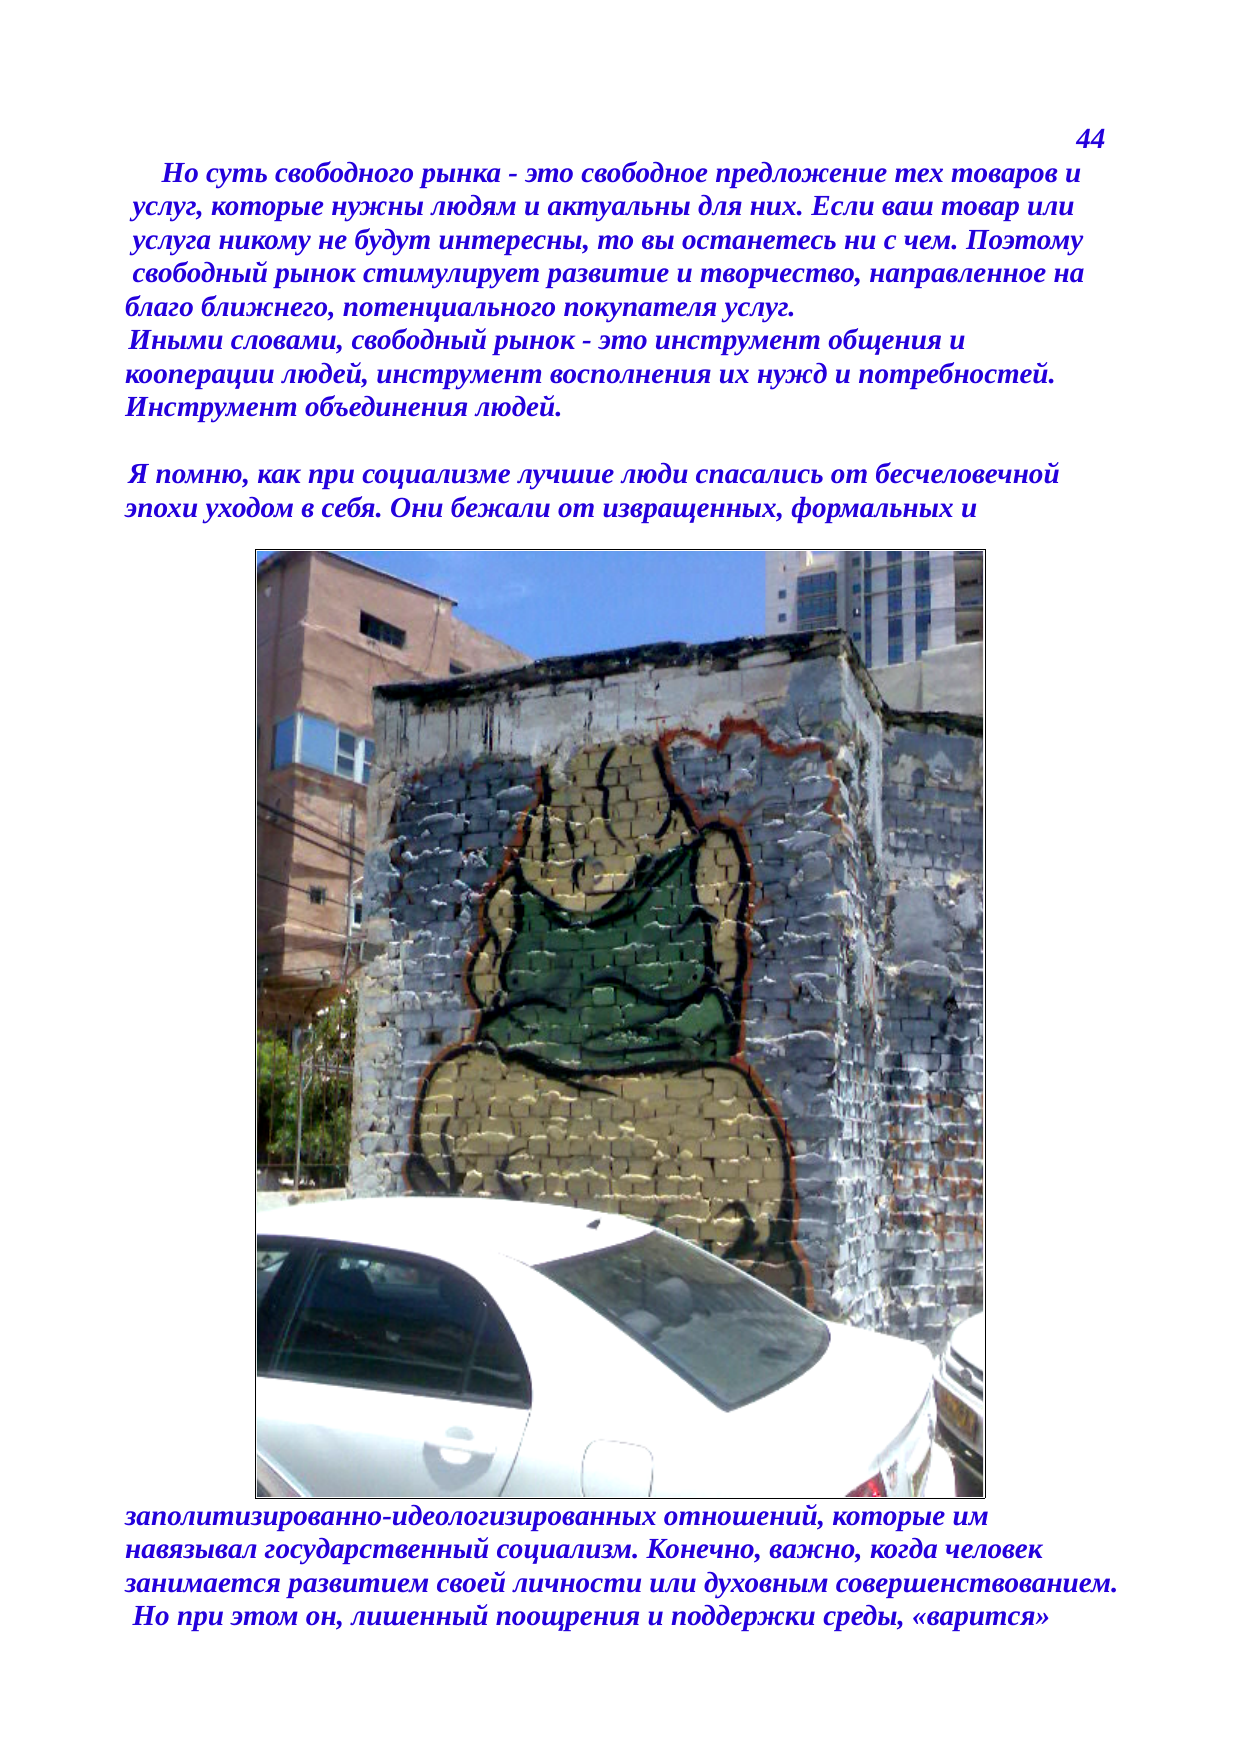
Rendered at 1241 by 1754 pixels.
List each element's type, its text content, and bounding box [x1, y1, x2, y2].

table_header 38 О странностях «совкового» менталитета или мифы о свободном рынке Вообще проблема, как ее называют, совковой ментальности существует в Израиле. Израильтяне безошибочно узнают русского за пятьдесят метров на улице. Немалое количество коренных израильтян считает всех приехавших из стран СНГ алкоголиками и проститутками и некоторое основание так считать, нужно признать, они все-таки имеют. О том, что такое совковый менталитет я подробно узнал, когда работал в русскоязычных коллективах («русские», как правило, занимаются в Израиле никайоном (уборкой)). Нигде больше я не видел столько хитрости, подлости, изворотливости и извращенности. В русскоязычной бригаде вполне может царить атмосфера круговой поруки и человека могут запросто затравить только за то, что он ведет себя независимо и отказывается, к примеру, мыться со всеми в душе. Распространены 39 доносы и кляузы израильским начальникам на своих соотечественников. Некоторые русские женщины успешно продвигаются по карьерной лестнице привычным способом (через постель) с начальником. Одна женщина рассказывала мне как можно успешно и быстро выучить иврит – находясь в постели с ивритоязычными и попутно решая свои языковые проблемы. Отношение к работе «русских» - это отдельная поэма. Многие из нас никак не могут взять в толк специфику отношений на капиталистическом рынке труда. Представление о том, что Родина должна дать им работу и трудоустроить неистребимо. А как же иначе, если психологическая установка «Раньше думай о Родине, а потом – о себе» твердо вошла в кровь и сознание моих соотечественников вместе с молоком матери. Так вот, человек, думающий раньше о Родине, чем о себе, не способен понять, почему Родина и не обеспечивает его достойной работой. Я работал в бригаде, в которой несколько человек вообще не знали, что такое работать плохо и спустя рукава. Они что называется, вкалывали за минимум, и сильно при этом обижались на условия оплаты. Или на тех, кто работал не столь хорошо и самозабвенно (к примеру, на самих израильтян), но получал при этом столько же (или больше). Или на то, что платят одинаково и тому, кто работает много и тому кто почти не работает. Корень проблемы по моему мнению кроется в том, что многие выходцы из СНГ в Израиле просто не готовы к свободному рынку ни морально, ни психологически, ни профессионально, ни институционально. Ведь мы приехали из страны, в которой отношение к 40 свободному рынку было, мягко говоря, ханжеским. А значит, у нас, как предствителей своей эпохи, во многом было неприятие свободного рынка чуть ли не на генетическом уровне. Со всеми вытекающими из этого факта последствиями. К примеру, задумывались ли вы, как влияет на самооценку человека с советским менталитетом то, что он вынужден предлагать свои услуги, фактически самого себя, в качестве товара на свободном рынке? Как он это воспринимает? Без преувеличений скажу вам, что это действует на него угнетающе! Он чувствует себя, чуть ли не проституткой, вышедшей на панель. Продавать себя за деньги!!! Как же нужно низко себя ценить? - думает при этом мой соплеменник, привыкший жить для блага родины или других столь же высоких целей. Тогда как в реальности свободного рынка дело обстоит с точностью наоборот. - Чтобы достичь успеха на свободном рынке, нужно достаточно высоко уважать и ценить себя, свои умения и способности, свой труд и свое время, затраченное на него. Не говоря уже о том, чтобы предоставлять на свободном рынке качественные услуги, то есть, быть профессионалом в своем деле. К рынку мы, выходцы, выходцы из СНГ, оказались явно не готовы. В стране исхода развитого рынка не было, и я, как подавляющее большинство моих сограждан с пионерско-комсомольской историей, плохо представлял себе, что это такое вообще. Свободный рынок рисовался мне чем-то вроде анархии Емели Пугачева, где царят разбойничьи законы - обман, насилие, грабеж и т.д. На моей советской родине долгие десятилетия боролись с капитализмом, то есть, с этим самым свободным рынком. Потому у многих людей из бывшего Советского Союза при словах «капитализм», «рынок» или даже «деньги» возникает стойкая антипатия и кислая усмешка. Ханжеская усмешка праведника, который осуждает грех. Этот ханжеский оттенок придает ей обстоятельство, что деньгами приходилось все-таки пользоваться и при социализме. И товарно-денежные отношения ни шатко, ни валко все-таки осуществлялись. Но, конечно, исключительно по необходимости. Образно выражаясь, мы закрывали при этом пальцами нос, чтобы не чувствовать мерзкого запаха, исходящего от денег, и стыдливо отводили в сторону глаза, чтобы не видеть их неизбежного зла. Просить себе прибавку к зарплате считалось верхом бесстыдства, да такое часто и невозможно было в эпоху фиксированных ставок. 41 Такими «чистюлями» воспитали нас наши родители и вся система, нещадно боровшаяся с частным капиталом, как с буржуазным предрассудком. Деньги - это как раз то, что одних делает богатыми, а других – бедными, расслаивая общество на классы, - внушали нам в стране пионерии. А это, по мысли коммунистических идеологов, – несправедливо. Ведь все люди должны быть с равными возможностями, а значит, одинаковыми и одноклассовыми (звучит почти что, как одноклеточными). Значит, деньги – зло и любить их - это значит любить наживу, эксплуатацию, несправедливость, которую они производят! Деньги – орудие эксплуатации человека человеком! – делался неизбежный вывод. Миф о свободном рынке, как об антигуманном монстре стучит в наше сердце, как пепел рабочего класса! Чем закончился коммунистический эксперимент известно. Большинство действительно стало одинаково бедными, среди которых, правда, попадались богатые люди, вынужденные это тщательно скрывать. Ведь в результате уравнительной экономики накопление частного капитала ушло в нелегальную сферу общественного порицания. Быть богатым, означало быть неблагонадежным, точнее сказать, - врагом. Частный собственник был злом, с которым боролась система. Таким образом, система продуцировала бедных людей. Но с бедностью мириться хотели далеко не все. И люди воровали, воровали у государства, мстя системе, которая обкрадывала их. Воровать ведь проще, чем зарабатывать. Тем более, что в тех условиях много и не заработаешь. Воровство при социализме приобрело такие масштабы и размеры, что и не снились свободному рынку. Воровство стало нормой жизни, не воровал лишь дурак или какой-нибудь чудом не выродившийся идейный. Тогда-то и стало окончательно ясно, что коммунистический бунт против Бога и Моисея выразился не только в закрытии церквей, мечетей и синагог, не только в насаждении атеистической идеологии, но и в фактической направленности самой коммунистической идеологии против человека. В искоренении свободы во всех сферах – в мысли, в общественной жизни и в экономике. У человека отобрали свободу) реализовывать себя духовно, общественно и экономически под непрекращающееся скандирование лозунгов о свободе, равенстве и братстве. И сделали из него нищего, толкнув его на путь воровства. Вот таков печальный нравственный итог коммунизма, который, впрочем, никто особо и не хочет признавать. 42 Но даже в среде самих верующих в Бога людей в бывшем СССР до сих пор преобладает негативное отношение к товарно-денежным отношениям. Там очень непопулярно просить, или требовать за свой труд денег. И наоборот, весьма популярно отдавать свой труд безвозмездно. Считается, что раз Бог дает нам спасение даром, то и человек должен отдавать труд даром, что свидетельствует, якобы, о его особой духовности. Ведь все что делает верующий человек, он делать для Бога. Для Бога – и за деньги? – стучит тот же пепел в его сердце. Многие верующие, унаследовав коммунистические установки, считают деньги злом, а богатство – грехом. В результате, многие церкви или предприятия, созданные верующими, просто безбожно эксплуатируют работающих на них верующих людей под знаменами Божьего Царства! И забывают о том, как сказано в Моисеевом законе, что заработанная плата, не отданная вовремя работнику, взывает к небесам о справедливости! 43 Речь не о том, что человек имеет право работать, не требуя оплаты. Такой вид работ есть и в капиталистическом мире. Много добровольцев в частности приезжают в Израиль из стран свободного мира, чтобы послужить ему. И я вполне понимаю, когда какой-либо проект основывается исключительно на энтузиазме. Тем более, когда нет денег, чтобы оплатить услуги. Речь идет о том, что человека фактически лишают права требовать оплаты за свой труд, выставляя это право как нечто незаконное и аморальное. Плохо, когда человек не понимает, что достойная оплата за его труд вовсе не унижает его, а наоборот, возвышает, показывая саму значимость его труда. И государство или работодатель, выплачивая сущие гроши за труд работнику, по сути, унижают его, заставляя работать за бесценок и оценивать себя так же за бесценок. Сам же униженный неизбежно станет унижать при этом других. Недавно мы с женой приехали в кратковременный отпуск на Украину, чтобы положить родственника в больницу. Когда говорили с заведующей отделением, она согласилась принять больного в отделение (а здравоохранение на Украине – бесплатное). Когда же мы привезли его, загнула баснословную цену, разыграв целый спектакль о том, как ей и ее больнице тяжело существовать. И поставила вопрос ребром: либо платите – либо забирайте больного домой. «Заработанные» таким путем деньги она, конечно, положила себе в карман. Это пример как раз несвободного рынка. Рынка вымогательского и бесчеловечного. Это и есть беспредел. Согласитесь, что куда уж гуманнее отношения свободного рынка. Когда обе стороны – и продающая и покупающая прозрачно и свободно договариваются о сделке. Договариваются честно и наперед. Без лукавства и лицемерия. Но для этого отношения купли-продажи должны быть узаконены. И морально оправданны. В Израиле, например, законом установлен минимум для заработанной платы, ниже которого ни государство, ни работодатель не имеют права оценивать труд своего работника. Так что же это такое – свободный рынок? Свободный рынок строго регламентируется законом и весьма прозрачен. Прежде всего – это честный рынок, хотя нарушения закона бывают и на нем. Однако существует принципиальная разница между нарушением действующего на свободном рынке закона, и беззаконием, выливающимся в беспредел на стихийном рынке, который фактически представляет собой пространство СНГ. 44 Но суть свободного рынка - это свободное предложение тех товаров и услуг, которые нужны людям и актуальны для них. Если ваш товар или услуга никому не будут интересны, то вы останетесь ни с чем. Поэтому свободный рынок стимулирует развитие и творчество, направленное на благо ближнего, потенциального покупателя услуг. Иными словами, свободный рынок - это инструмент общения и кооперации людей, инструмент восполнения их нужд и потребностей. Инструмент объединения людей. Я помню, как при социализме лучшие люди спасались от бесчеловечной эпохи уходом в себя. Они бежали от извращенных, формальных и заполитизированно-идеологизированных отношений, которые им навязывал государственный социализм. Конечно, важно, когда человек занимается развитием своей личности или духовным совершенствованием. Но при этом он, лишенный поощрения и поддержки среды, «варится» 45 сам в себе. В условиях среды, враждебной личности и духовности, это намного лучше, чем просто плыть в общем потоке, не зная, куда и зачем ты идешь, просто делая как все. Открытие в себе истины, веры, творчества – великое и необходимое дело для человека. Потому что в этом случае он перестает быть средством манипуляции. Это выход из толпы к самому себе, к своей сути и своему смыслу. Но следующий этап – это предложение своего творческого и духовного богатства другим. Когда человек предлагает свое дело другим, он восполняет их потребности. Но для этого нужен механизм, помогающий осуществлению этого. Вырабатывающий юридические, механические, экономические и прочие условия для этого. Эту роль и выполняет свободный рынок. Конечно, можно и бесплатно восполнять потребности ближнего, как волонтер. Потому при социализме многое держалось на энтузиазме. Однако, кто-то правильно сказал, что одним энтузиазмом сыт не будешь. Уникальность рынка в том, что он требует восполнения потребностей на условиях заказчика. Деньги, заплаченные за товар, - это эквивалент услуги, которую оценили и захотели приобрести. Тем самым, признав ее как важную или необходимую. Как услугу, в которой нуждаются. Вот вам и жестокий негуманный капитализм, помогающий человеку решить практически любую его потребность! Вроде бы вам и нет дела до других людей. Но свободный рынок объединяет людей друг с другом по принципу свободного участия и делает их полезными друг другу. В принципе, мы все созданы друг для друга, для того, чтобы восполнять нужды друг друга. Кто знаком с той же Библией, знает об этом. Свободный рынок как раз и актуализирует эту задачу, заставляя человека искать свою нишу в этом процессе и предлагать лучшее, что у него есть, другим. И когда человек в свободе решает, чем он хочет заниматься, и что он может предложить свободному рынку, он, прежде всего, развивает себя как личность. А потом он развивает общество, помогает другим людям решать их проблемы и удовлетворять их потребности (конечно, я говорю не о жуликах, которые есть на любом рынке – и свободном, и несвободном). И получает при этом достойное вознаграждение за свой труд в виде денег. И те же деньги стимулируют его развитие, потому как являются пропуском ко многим возможностям и благам. Таким образом, свободный рынок стимулирует развитие личности и развитие общества. Так почему бы нам, в конце концов, ни научиться зарабатывать деньги 46 тем делом, которое лучше всего получается, и которое нравиться. И представить себя в обществе как достойного, полезного и значимого его члена. Чтобы в конечном итоге осуществить себя, реализовав свои потребности и нужды, - в служении обществу, потребностям и нуждам других людей. В этом нет противоречия, которое пытались нам внушить социалистические мифы о свободном рынке, утверждающие, что при капитализме человек – человеку волк, а вот при социализме, наоборот, – друг, товарищ и брат. И делая нас заложниками в своей идеологической войне. Потому что, делая хорошо себе, вы, в конечном итоге, делаете хорошо и другим, а делая хорошо другим, вы делаете хорошо себе. Ибо мы все связаны друг с другом. Связаны, конечно, не только, свободным рынком, но и великой духовной общностью, как творения и дети единого Бога. Вот почему я думаю, что свободный рынок - это великое изобретение человека, вдохновленного Богом. Не смотря на все недостатки и несовершенства, которые вместе с собой привносит на свободный рынок человек в своей деятельности. [125, 118, 1119, 1635]
table_header [1119, 118, 1240, 1635]
table_header [0, 118, 125, 1635]
